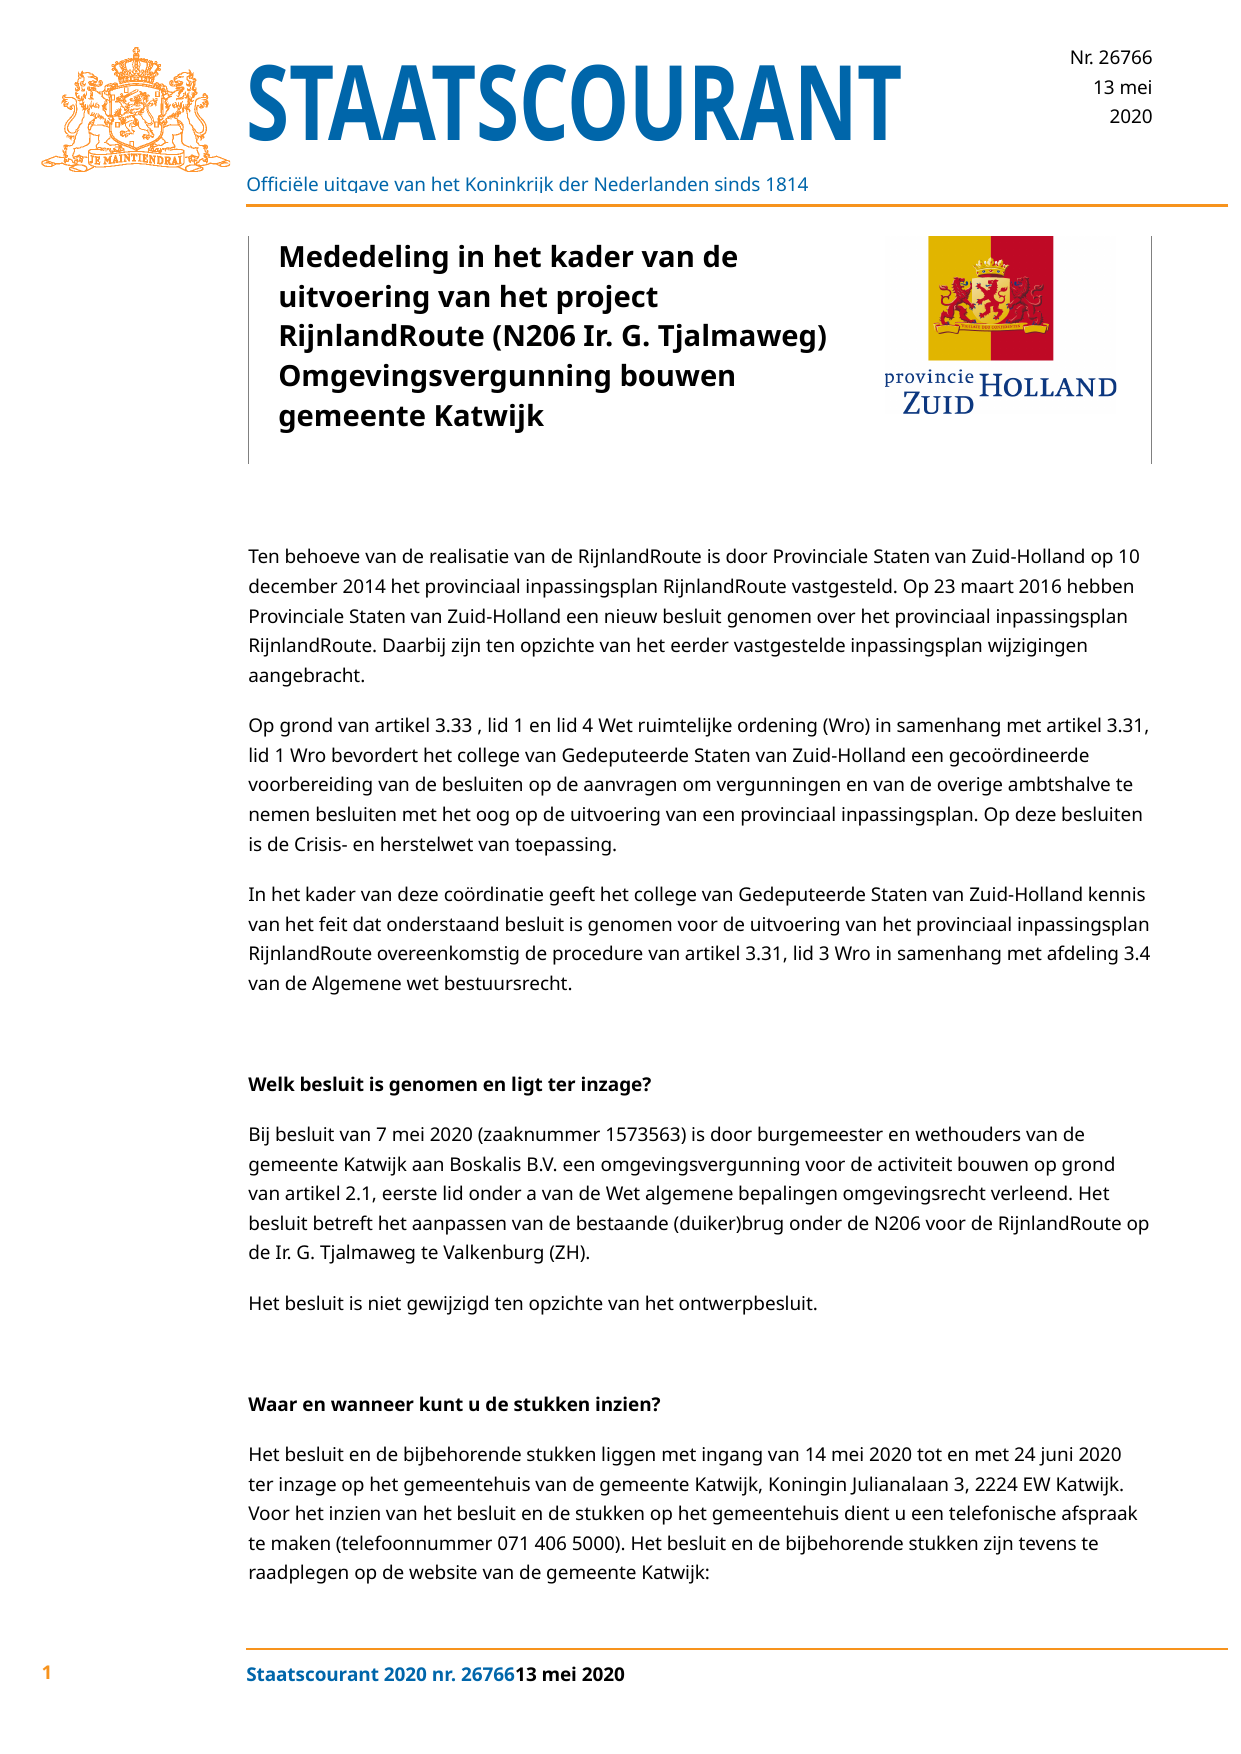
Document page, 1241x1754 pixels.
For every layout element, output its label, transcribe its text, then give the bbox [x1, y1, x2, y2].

picture [41, 47, 231, 172]
text Het besluit en de bijbehorende stukken liggen met ingang van 14 mei 2020 tot en met 24 juni 2020 ter inzage op het gemeentehuis van de gemeente Katwijk, Koningin Julianalaan 3, 2224 EW Katwijk. Voor het inzien van het besluit en de stukken op het gemeentehuis dient u een telefonische afspraak te maken (telefoonnummer 071 406 5000). Het besluit en de bijbehorende stukken zijn tevens te raadplegen op de website van de gemeente Katwijk: [248, 1441, 1152, 1585]
table_header [1117, 236, 1151, 413]
text Ten behoeve van de realisatie van de RijnlandRoute is door Provinciale Staten van Zuid-Holland op 10 december 2014 het provinciaal inpassingsplan RijnlandRoute vastgesteld. Op 23 maart 2016 hebben Provinciale Staten van Zuid-Holland een nieuw besluit genomen over het provinciaal inpassingsplan RijnlandRoute. Daarbij zijn ten opzichte van het eerder vastgestelde inpassingsplan wijzigingen aangebracht. [248, 544, 1152, 688]
text Bij besluit van 7 mei 2020 (zaaknummer 1573563) is door burgemeester en wethouders van de gemeente Katwijk aan Boskalis B.V. een omgevingsvergunning voor de activiteit bouwen op grond van artikel 2.1, eerste lid onder a van de Wet algemene bepalingen omgevingsrecht verleend. Het besluit betreft het aanpassen van de bestaande (duiker)brug onder de N206 voor de RijnlandRoute op de Ir. G. Tjalmaweg te Valkenburg (ZH). [248, 1121, 1152, 1265]
text Het besluit is niet gewijzigd ten opzichte van het ontwerpbesluit. [248, 1290, 1152, 1316]
text In het kader van deze coördinatie geeft het college van Gedeputeerde Staten van Zuid-Holland kennis van het feit dat onderstaand besluit is genomen voor de uitvoering van het provinciaal inpassingsplan RijnlandRoute overeenkomstig de procedure van artikel 3.31, lid 3 Wro in samenhang met afdeling 3.4 van de Algemene wet bestuursrecht. [248, 881, 1152, 996]
text Welk besluit is genomen en ligt ter inzage? [248, 1071, 1152, 1097]
table_header [850, 414, 1151, 464]
table_header Mededeling in het kader van de uitvoering van het project RijnlandRoute (N206 Ir. G. Tjalmaweg) Omgevingsvergunning bouwen gemeente Katwijk [249, 236, 850, 464]
picture [885, 236, 1117, 414]
table_header [850, 236, 885, 413]
text Op grond van artikel 3.33 , lid 1 en lid 4 Wet ruimtelijke ordening (Wro) in samenhang met artikel 3.31, lid 1 Wro bevordert het college van Gedeputeerde Staten van Zuid-Holland een gecoördineerde voorbereiding van de besluiten op de aanvragen om vergunningen en van de overige ambtshalve te nemen besluiten met het oog op de uitvoering van een provinciaal inpassingsplan. Op deze besluiten is de Crisis- en herstelwet van toepassing. [248, 712, 1152, 857]
text Waar en wanneer kunt u de stukken inzien? [248, 1391, 1152, 1417]
